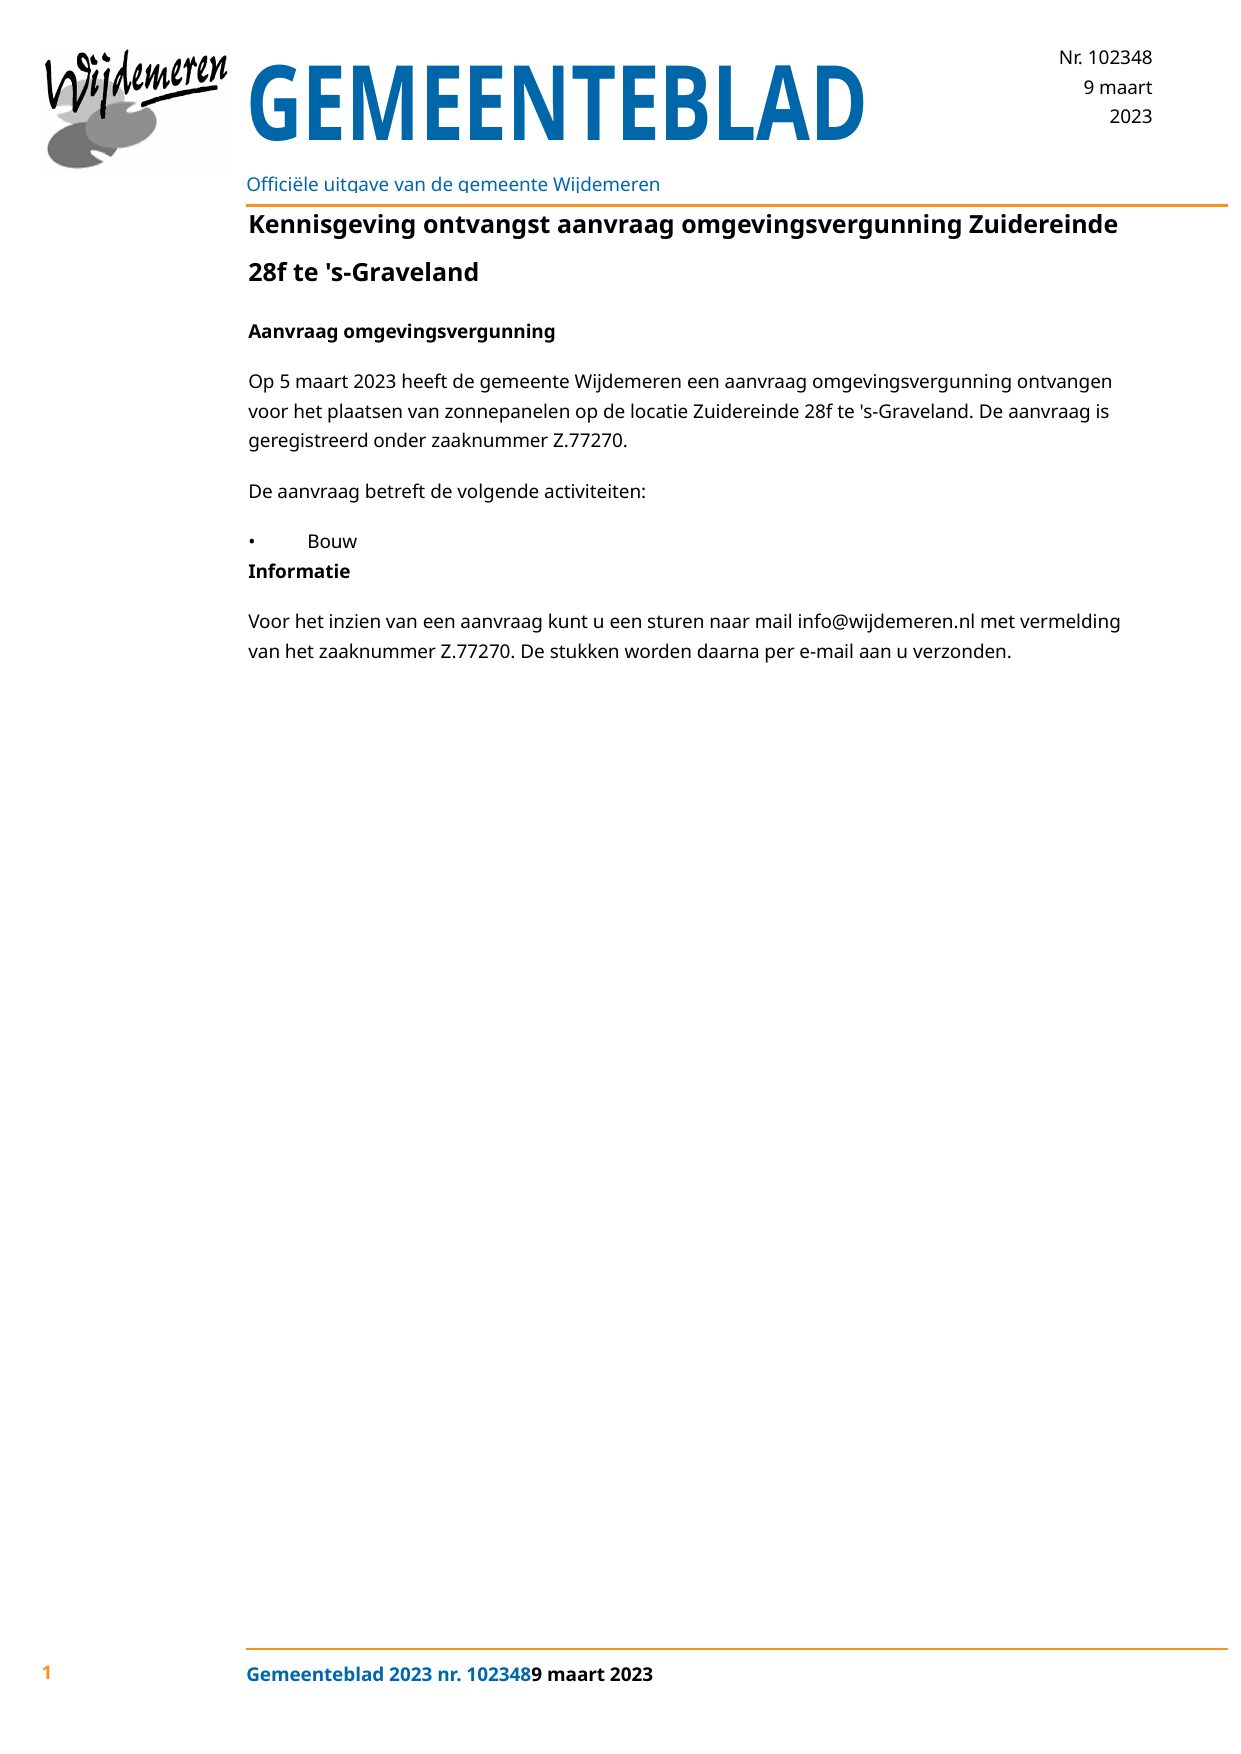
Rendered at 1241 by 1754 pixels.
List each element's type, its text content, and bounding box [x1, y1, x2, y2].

picture [41, 47, 231, 172]
text Op 5 maart 2023 heeft de gemeente Wijdemeren een aanvraag omgevingsvergunning ontvangen voor het plaatsen van zonnepanelen op de locatie Zuidereinde 28f te 's-Graveland. De aanvraag is geregistreerd onder zaaknummer Z.77270. [248, 368, 1152, 453]
text De aanvraag betreft de volgende activiteiten: [248, 478, 1152, 504]
text Kennisgeving ontvangst aanvraag omgevingsvergunning Zuidereinde 28f te 's-Graveland [248, 207, 1152, 288]
text Voor het inzien van een aanvraag kunt u een sturen naar mail info@wijdemeren.nl met vermelding van het zaaknummer Z.77270. De stukken worden daarna per e-mail aan u verzonden. [248, 608, 1152, 664]
list Bouw [248, 528, 1152, 554]
text Aanvraag omgevingsvergunning [248, 318, 1152, 344]
text Informatie [248, 558, 1152, 584]
